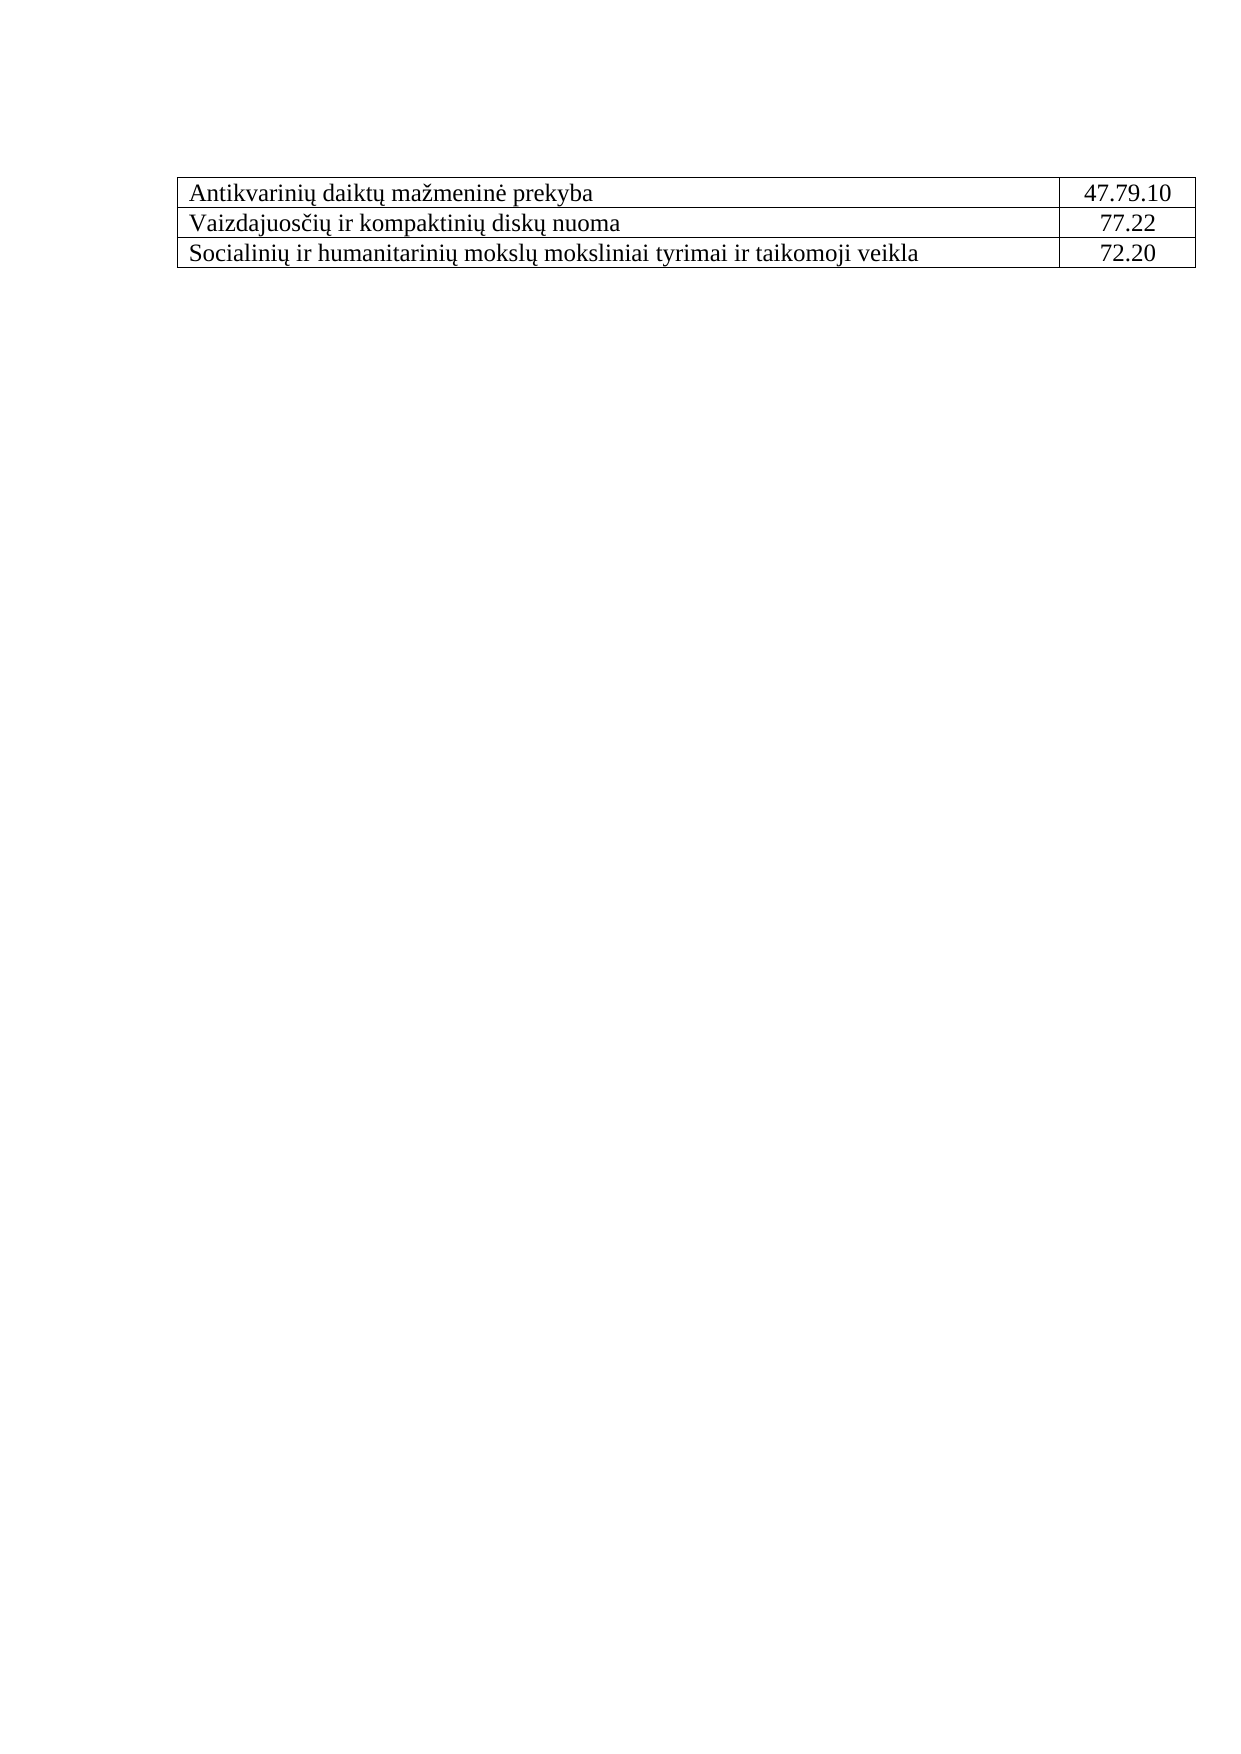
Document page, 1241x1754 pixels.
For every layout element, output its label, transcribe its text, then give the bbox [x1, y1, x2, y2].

table_cell 77.22 [1060, 208, 1195, 237]
table_cell Antikvarinių daiktų mažmeninė prekyba [178, 178, 1059, 207]
table_cell 47.79.10 [1060, 178, 1195, 207]
table_cell Vaizdajuosčių ir kompaktinių diskų nuoma [178, 208, 1059, 237]
table_cell Socialinių ir humanitarinių mokslų moksliniai tyrimai ir taikomoji veikla [178, 238, 1059, 267]
table_cell 72.20 [1060, 238, 1195, 267]
